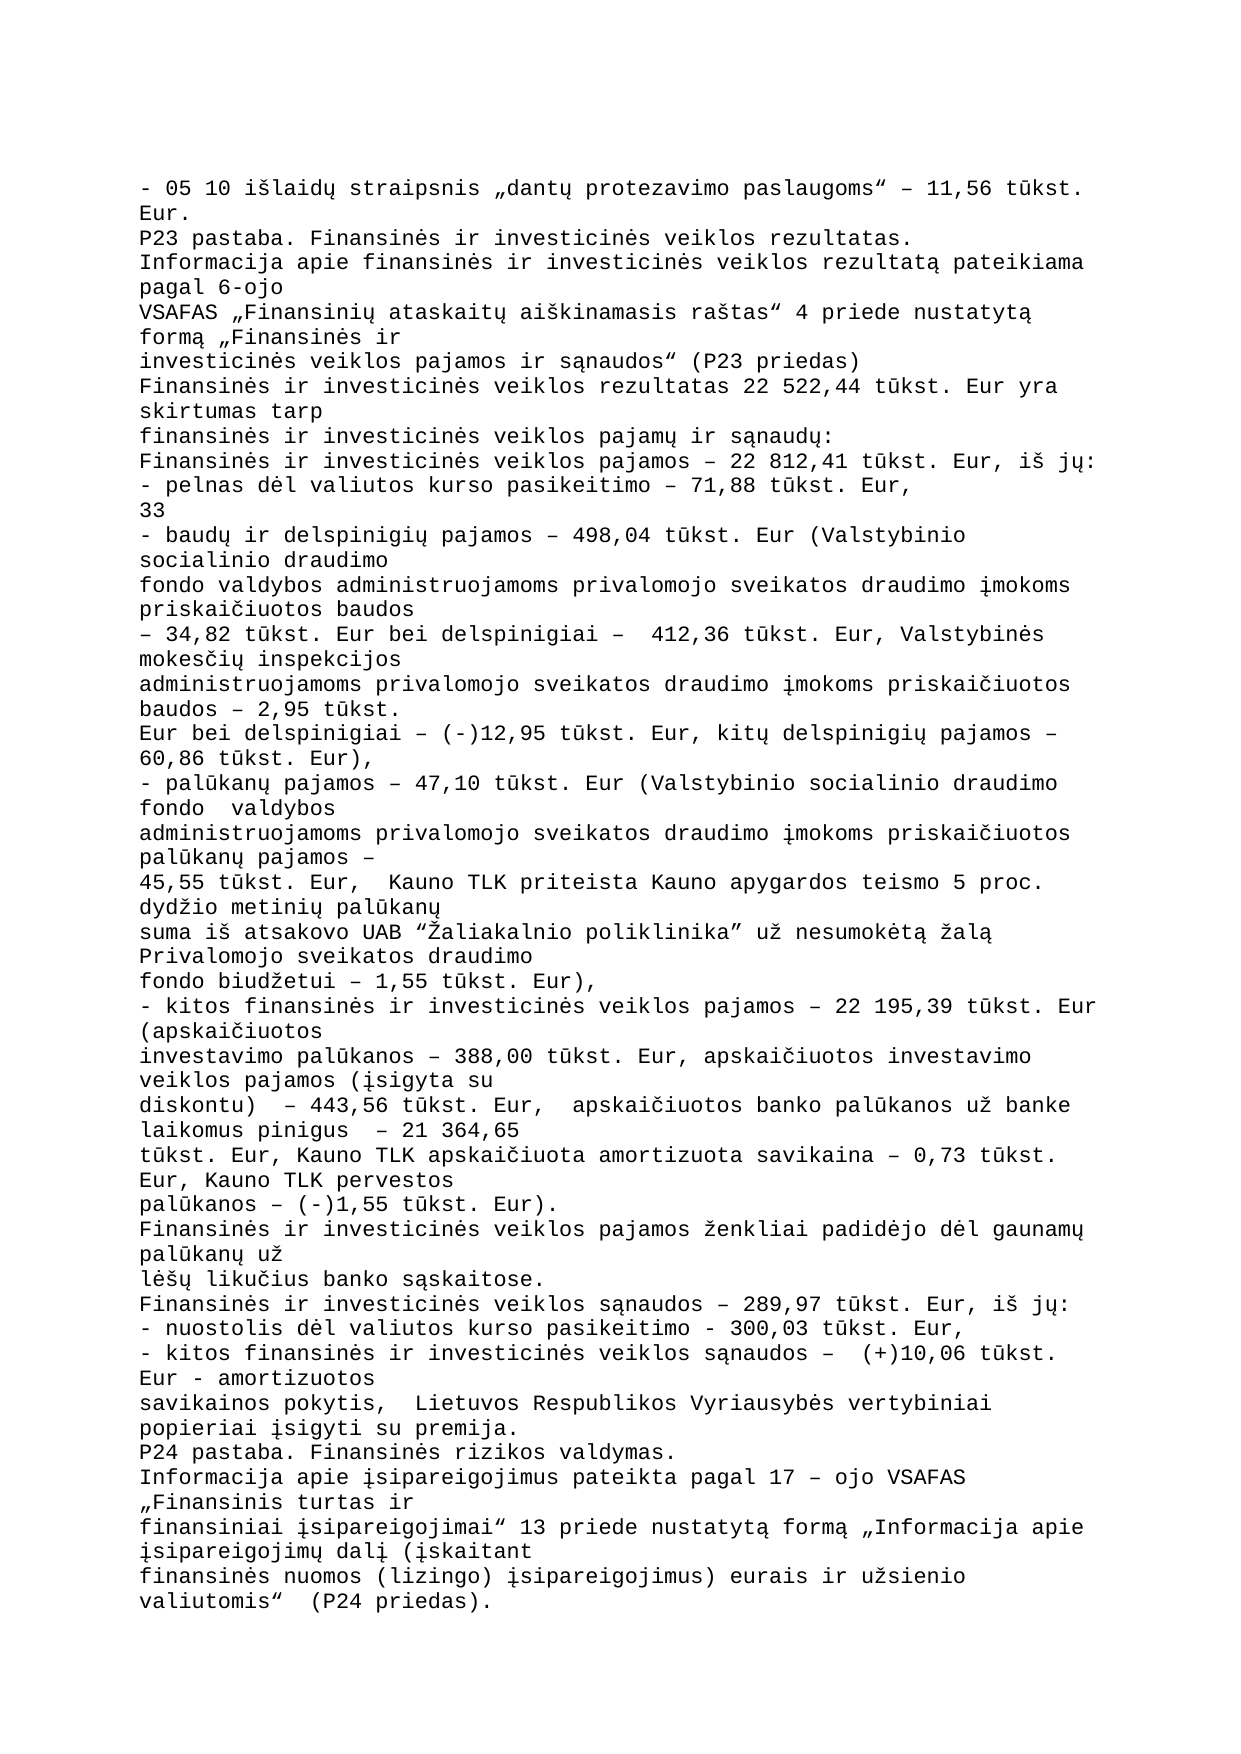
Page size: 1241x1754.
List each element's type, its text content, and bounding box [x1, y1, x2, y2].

text administruojamoms privalomojo sveikatos draudimo įmokoms priskaičiuotos baudos – 2,95 tūkst. [139, 673, 1101, 723]
text - baudų ir delspinigių pajamos – 498,04 tūkst. Eur (Valstybinio socialinio draudimo [139, 524, 1101, 574]
text Finansinės ir investicinės veiklos sąnaudos – 289,97 tūkst. Eur, iš jų: [139, 1293, 1101, 1318]
text - 05 10 išlaidų straipsnis „dantų protezavimo paslaugoms“ – 11,56 tūkst. Eur. [139, 177, 1101, 227]
text investavimo palūkanos – 388,00 tūkst. Eur, apskaičiuotos investavimo veiklos pajamos (įsigyta su [139, 1045, 1101, 1094]
text Finansinės ir investicinės veiklos rezultatas 22 522,44 tūkst. Eur yra skirtumas tarp [139, 376, 1101, 425]
text Informacija apie finansinės ir investicinės veiklos rezultatą pateikiama pagal 6-ojo [139, 252, 1101, 301]
text Finansinės ir investicinės veiklos pajamos ženkliai padidėjo dėl gaunamų palūkanų už [139, 1218, 1101, 1268]
text administruojamoms privalomojo sveikatos draudimo įmokoms priskaičiuotos palūkanų pajamos – [139, 822, 1101, 871]
text suma iš atsakovo UAB “Žaliakalnio poliklinika” už nesumokėtą žalą Privalomojo sveikatos draudimo [139, 921, 1101, 971]
text 33 [139, 499, 1101, 524]
text - kitos finansinės ir investicinės veiklos pajamos – 22 195,39 tūkst. Eur (apskaičiuotos [139, 995, 1101, 1045]
text lėšų likučius banko sąskaitose. [139, 1268, 1101, 1293]
text P23 pastaba. Finansinės ir investicinės veiklos rezultatas. [139, 227, 1101, 252]
text VSAFAS „Finansinių ataskaitų aiškinamasis raštas“ 4 priede nustatytą formą „Finansinės ir [139, 301, 1101, 351]
text fondo biudžetui – 1,55 tūkst. Eur), [139, 971, 1101, 995]
text diskontu) – 443,56 tūkst. Eur, apskaičiuotos banko palūkanos už banke laikomus pinigus – 21 364,65 [139, 1094, 1101, 1144]
text savikainos pokytis, Lietuvos Respublikos Vyriausybės vertybiniai popieriai įsigyti su premija. [139, 1392, 1101, 1442]
text fondo valdybos administruojamoms privalomojo sveikatos draudimo įmokoms priskaičiuotos baudos [139, 574, 1101, 623]
text Informacija apie įsipareigojimus pateikta pagal 17 – ojo VSAFAS „Finansinis turtas ir [139, 1466, 1101, 1516]
text finansinės nuomos (lizingo) įsipareigojimus) eurais ir užsienio valiutomis“ (P24 priedas). [139, 1566, 1101, 1615]
text palūkanos – (-)1,55 tūkst. Eur). [139, 1194, 1101, 1218]
text finansinės ir investicinės veiklos pajamų ir sąnaudų: [139, 425, 1101, 450]
text Finansinės ir investicinės veiklos pajamos – 22 812,41 tūkst. Eur, iš jų: [139, 450, 1101, 475]
text - palūkanų pajamos – 47,10 tūkst. Eur (Valstybinio socialinio draudimo fondo valdybos [139, 772, 1101, 822]
text Eur bei delspinigiai – (-)12,95 tūkst. Eur, kitų delspinigių pajamos – 60,86 tūkst. Eur), [139, 723, 1101, 772]
text - nuostolis dėl valiutos kurso pasikeitimo - 300,03 tūkst. Eur, [139, 1318, 1101, 1342]
text finansiniai įsipareigojimai“ 13 priede nustatytą formą „Informacija apie įsipareigojimų dalį (įskaitant [139, 1516, 1101, 1566]
text - kitos finansinės ir investicinės veiklos sąnaudos – (+)10,06 tūkst. Eur - amortizuotos [139, 1342, 1101, 1392]
text 45,55 tūkst. Eur, Kauno TLK priteista Kauno apygardos teismo 5 proc. dydžio metinių palūkanų [139, 871, 1101, 921]
text – 34,82 tūkst. Eur bei delspinigiai – 412,36 tūkst. Eur, Valstybinės mokesčių inspekcijos [139, 623, 1101, 673]
text investicinės veiklos pajamos ir sąnaudos“ (P23 priedas) [139, 351, 1101, 376]
text P24 pastaba. Finansinės rizikos valdymas. [139, 1442, 1101, 1466]
text tūkst. Eur, Kauno TLK apskaičiuota amortizuota savikaina – 0,73 tūkst. Eur, Kauno TLK pervestos [139, 1144, 1101, 1194]
text - pelnas dėl valiutos kurso pasikeitimo – 71,88 tūkst. Eur, [139, 475, 1101, 499]
